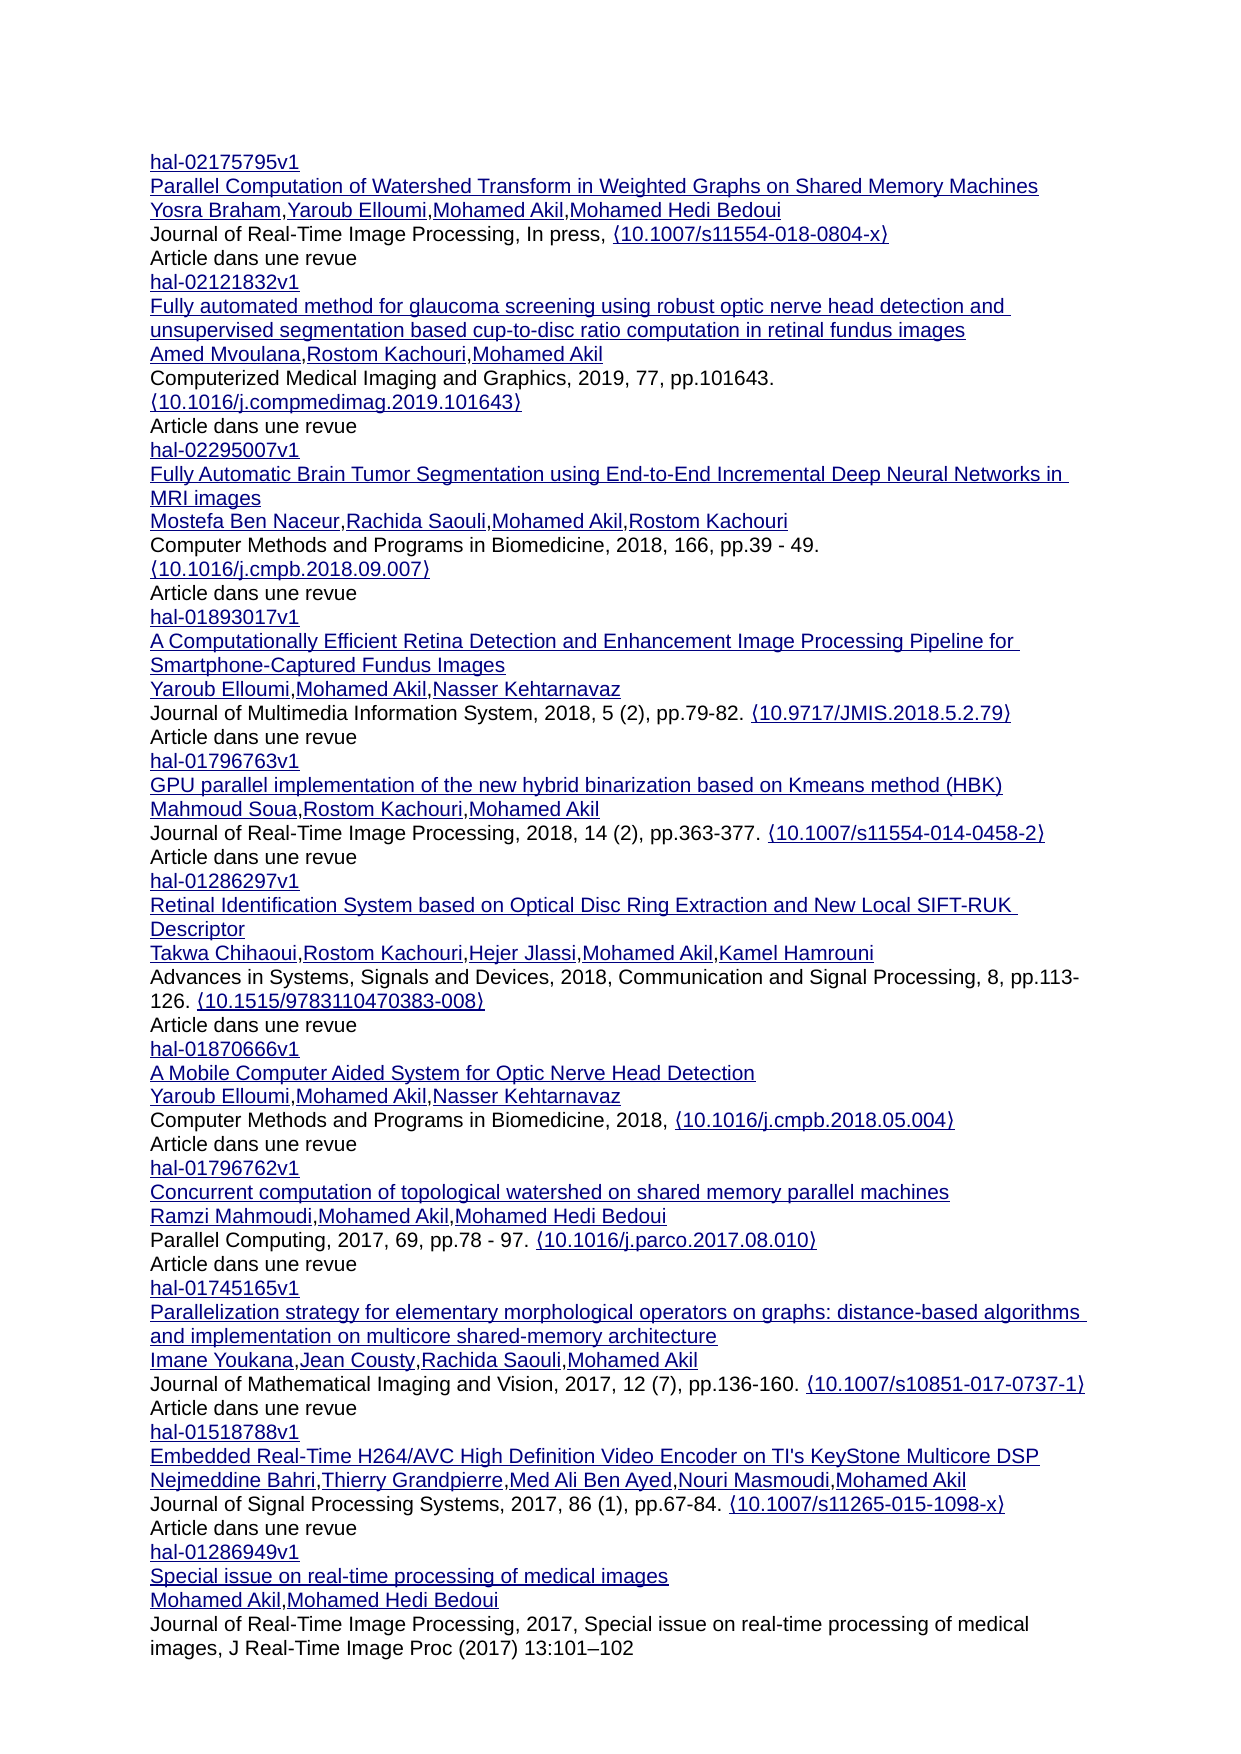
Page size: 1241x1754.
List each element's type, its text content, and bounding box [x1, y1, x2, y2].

table_cell GPU parallel implementation of the new hybrid binarization based on Kmeans method (HBK) Mahmoud Soua,Rostom Kachouri,Mohamed Akil Journal of Real-Time Image Processing, 2018, 14 (2), pp.363-377. ⟨10.1007/s11554-014-0458-2⟩ Article dans une revue hal-01286297v1 [150, 773, 1090, 893]
table_cell Concurrent computation of topological watershed on shared memory parallel machines Ramzi Mahmoudi,Mohamed Akil,Mohamed Hedi Bedoui Parallel Computing, 2017, 69, pp.78 - 97. ⟨10.1016/j.parco.2017.08.010⟩ Article dans une revue hal-01745165v1 [150, 1180, 1090, 1300]
table_cell Parallelization strategy for elementary morphological operators on graphs: distance-based algorithms and implementation on multicore shared-memory architecture Imane Youkana,Jean Cousty,Rachida Saouli,Mohamed Akil Journal of Mathematical Imaging and Vision, 2017, 12 (7), pp.136-160. ⟨10.1007/s10851-017-0737-1⟩ Article dans une revue hal-01518788v1 [150, 1300, 1090, 1444]
table_cell Special issue on real-time processing of medical images Mohamed Akil,Mohamed Hedi Bedoui Journal of Real-Time Image Processing, 2017, Special issue on real-time processing of medical images, J Real-Time Image Proc (2017) 13:101–102 [150, 1564, 1090, 1659]
table_cell A Computationally Efficient Retina Detection and Enhancement Image Processing Pipeline for Smartphone-Captured Fundus Images Yaroub Elloumi,Mohamed Akil,Nasser Kehtarnavaz Journal of Multimedia Information System, 2018, 5 (2), pp.79-82. ⟨10.9717/JMIS.2018.5.2.79⟩ Article dans une revue hal-01796763v1 [150, 629, 1090, 773]
table_cell Fully automated method for glaucoma screening using robust optic nerve head detection and unsupervised segmentation based cup-to-disc ratio computation in retinal fundus images Amed Mvoulana,Rostom Kachouri,Mohamed Akil Computerized Medical Imaging and Graphics, 2019, 77, pp.101643. ⟨10.1016/j.compmedimag.2019.101643⟩ Article dans une revue hal-02295007v1 [150, 294, 1090, 461]
table_cell A Mobile Computer Aided System for Optic Nerve Head Detection Yaroub Elloumi,Mohamed Akil,Nasser Kehtarnavaz Computer Methods and Programs in Biomedicine, 2018, ⟨10.1016/j.cmpb.2018.05.004⟩ Article dans une revue hal-01796762v1 [150, 1060, 1090, 1180]
table_cell Embedded Real-Time H264/AVC High Definition Video Encoder on TI's KeyStone Multicore DSP Nejmeddine Bahri,Thierry Grandpierre,Med Ali Ben Ayed,Nouri Masmoudi,Mohamed Akil Journal of Signal Processing Systems, 2017, 86 (1), pp.67-84. ⟨10.1007/s11265-015-1098-x⟩ Article dans une revue hal-01286949v1 [150, 1444, 1090, 1563]
table_cell Parallel Computation of Watershed Transform in Weighted Graphs on Shared Memory Machines Yosra Braham,Yaroub Elloumi,Mohamed Akil,Mohamed Hedi Bedoui Journal of Real-Time Image Processing, In press, ⟨10.1007/s11554-018-0804-x⟩ Article dans une revue hal-02121832v1 [150, 174, 1090, 294]
table_cell Retinal Identification System based on Optical Disc Ring Extraction and New Local SIFT-RUK Descriptor Takwa Chihaoui,Rostom Kachouri,Hejer Jlassi,Mohamed Akil,Kamel Hamrouni Advances in Systems, Signals and Devices, 2018, Communication and Signal Processing, 8, pp.113-126. ⟨10.1515/9783110470383-008⟩ Article dans une revue hal-01870666v1 [150, 893, 1090, 1060]
table_cell Fully Automatic Brain Tumor Segmentation using End-to-End Incremental Deep Neural Networks in MRI images Mostefa Ben Naceur,Rachida Saouli,Mohamed Akil,Rostom Kachouri Computer Methods and Programs in Biomedicine, 2018, 166, pp.39 - 49. ⟨10.1016/j.cmpb.2018.09.007⟩ Article dans une revue hal-01893017v1 [150, 461, 1090, 629]
table_cell hal-02175795v1 [150, 150, 1090, 174]
